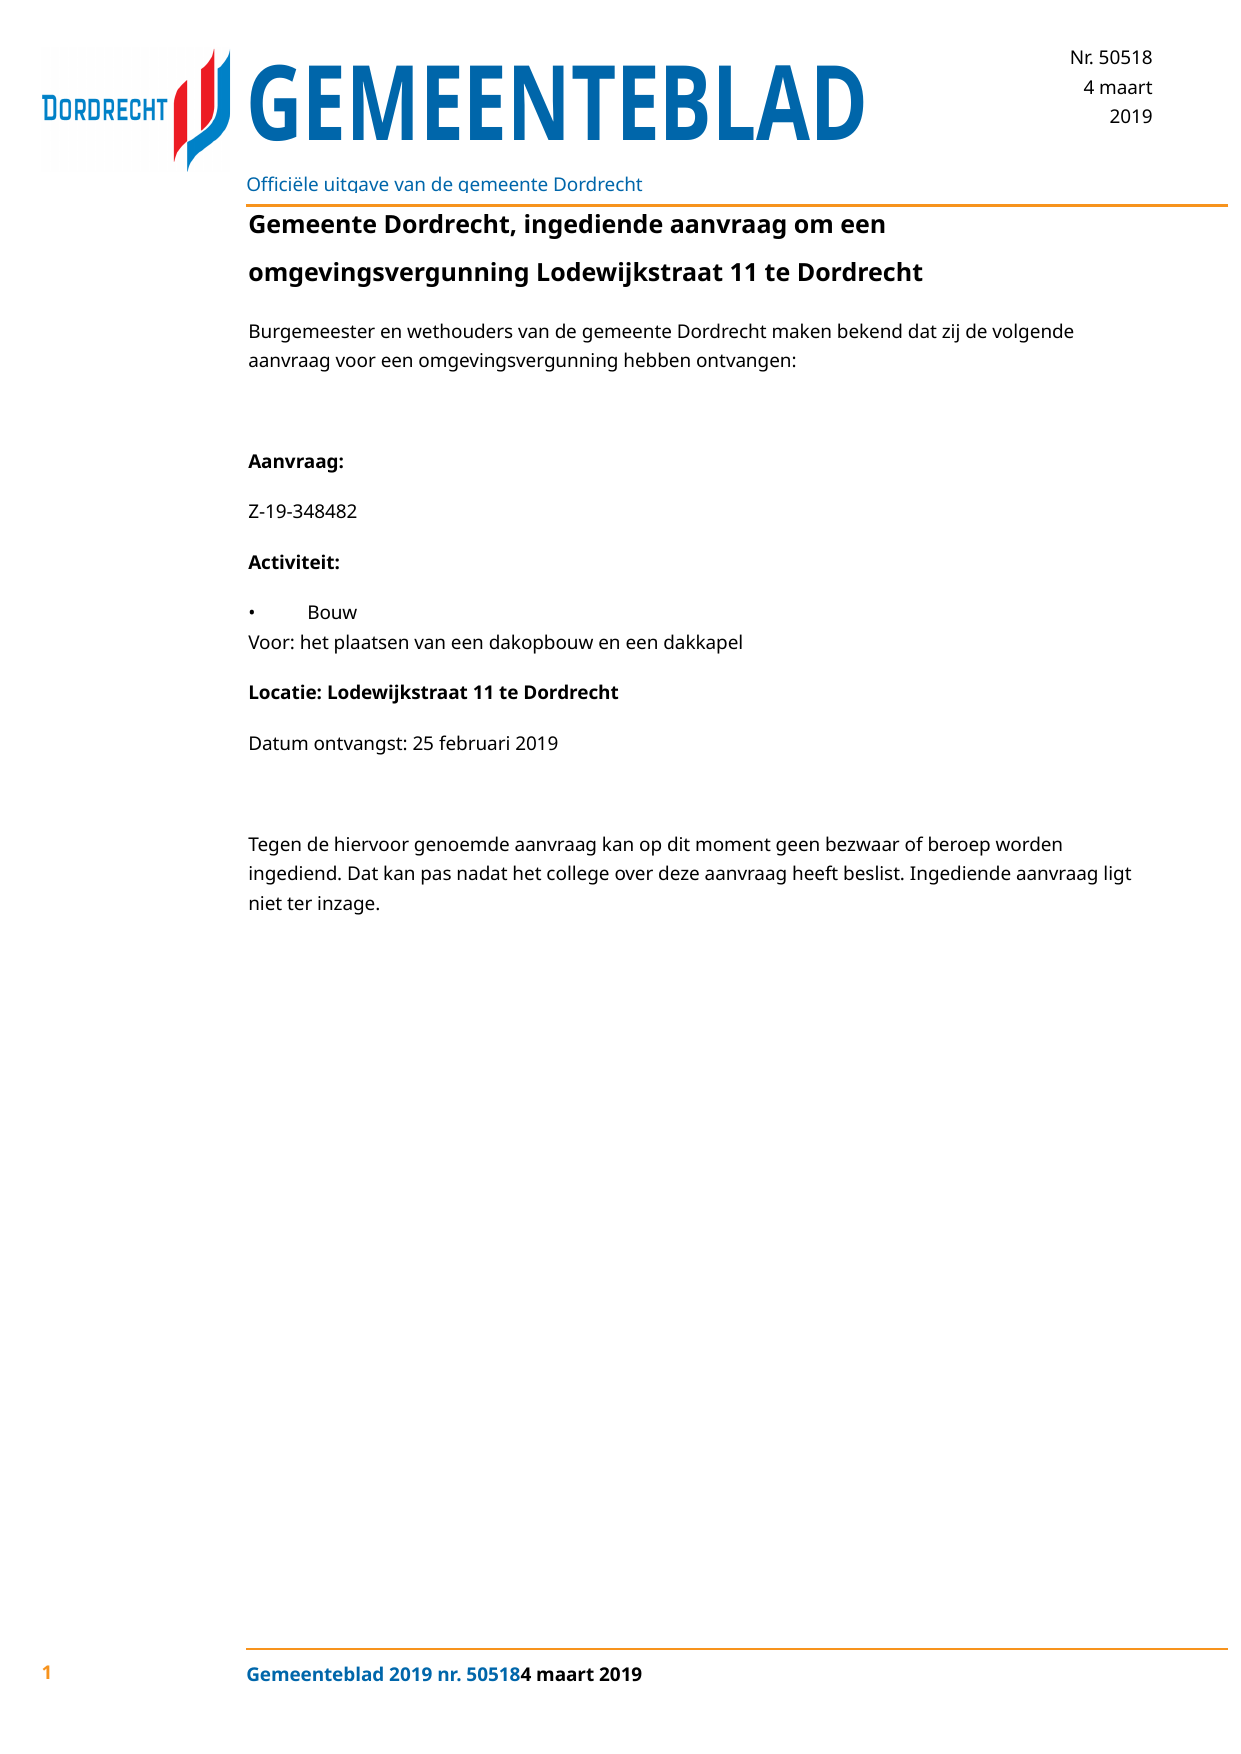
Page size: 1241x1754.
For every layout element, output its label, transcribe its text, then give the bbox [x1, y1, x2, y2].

picture [41, 47, 231, 172]
text Z-19-348482 [248, 499, 1152, 524]
text Burgemeester en wethouders van de gemeente Dordrecht maken bekend dat zij de volgende aanvraag voor een omgevingsvergunning hebben ontvangen: [248, 318, 1152, 373]
text Aanvraag: [248, 448, 1152, 474]
text Activiteit: [248, 549, 1152, 575]
text Gemeente Dordrecht, ingediende aanvraag om een omgevingsvergunning Lodewijkstraat 11 te Dordrecht [248, 207, 1152, 288]
text Locatie: Lodewijkstraat 11 te Dordrecht [248, 679, 1152, 705]
text Datum ontvangst: 25 februari 2019 [248, 730, 1152, 756]
text Voor: het plaatsen van een dakopbouw en een dakkapel [248, 629, 1152, 655]
text Tegen de hiervoor genoemde aanvraag kan op dit moment geen bezwaar of beroep worden ingediend. Dat kan pas nadat het college over deze aanvraag heeft beslist. Ingediende aanvraag ligt niet ter inzage. [248, 831, 1152, 916]
list Bouw [248, 599, 1152, 625]
